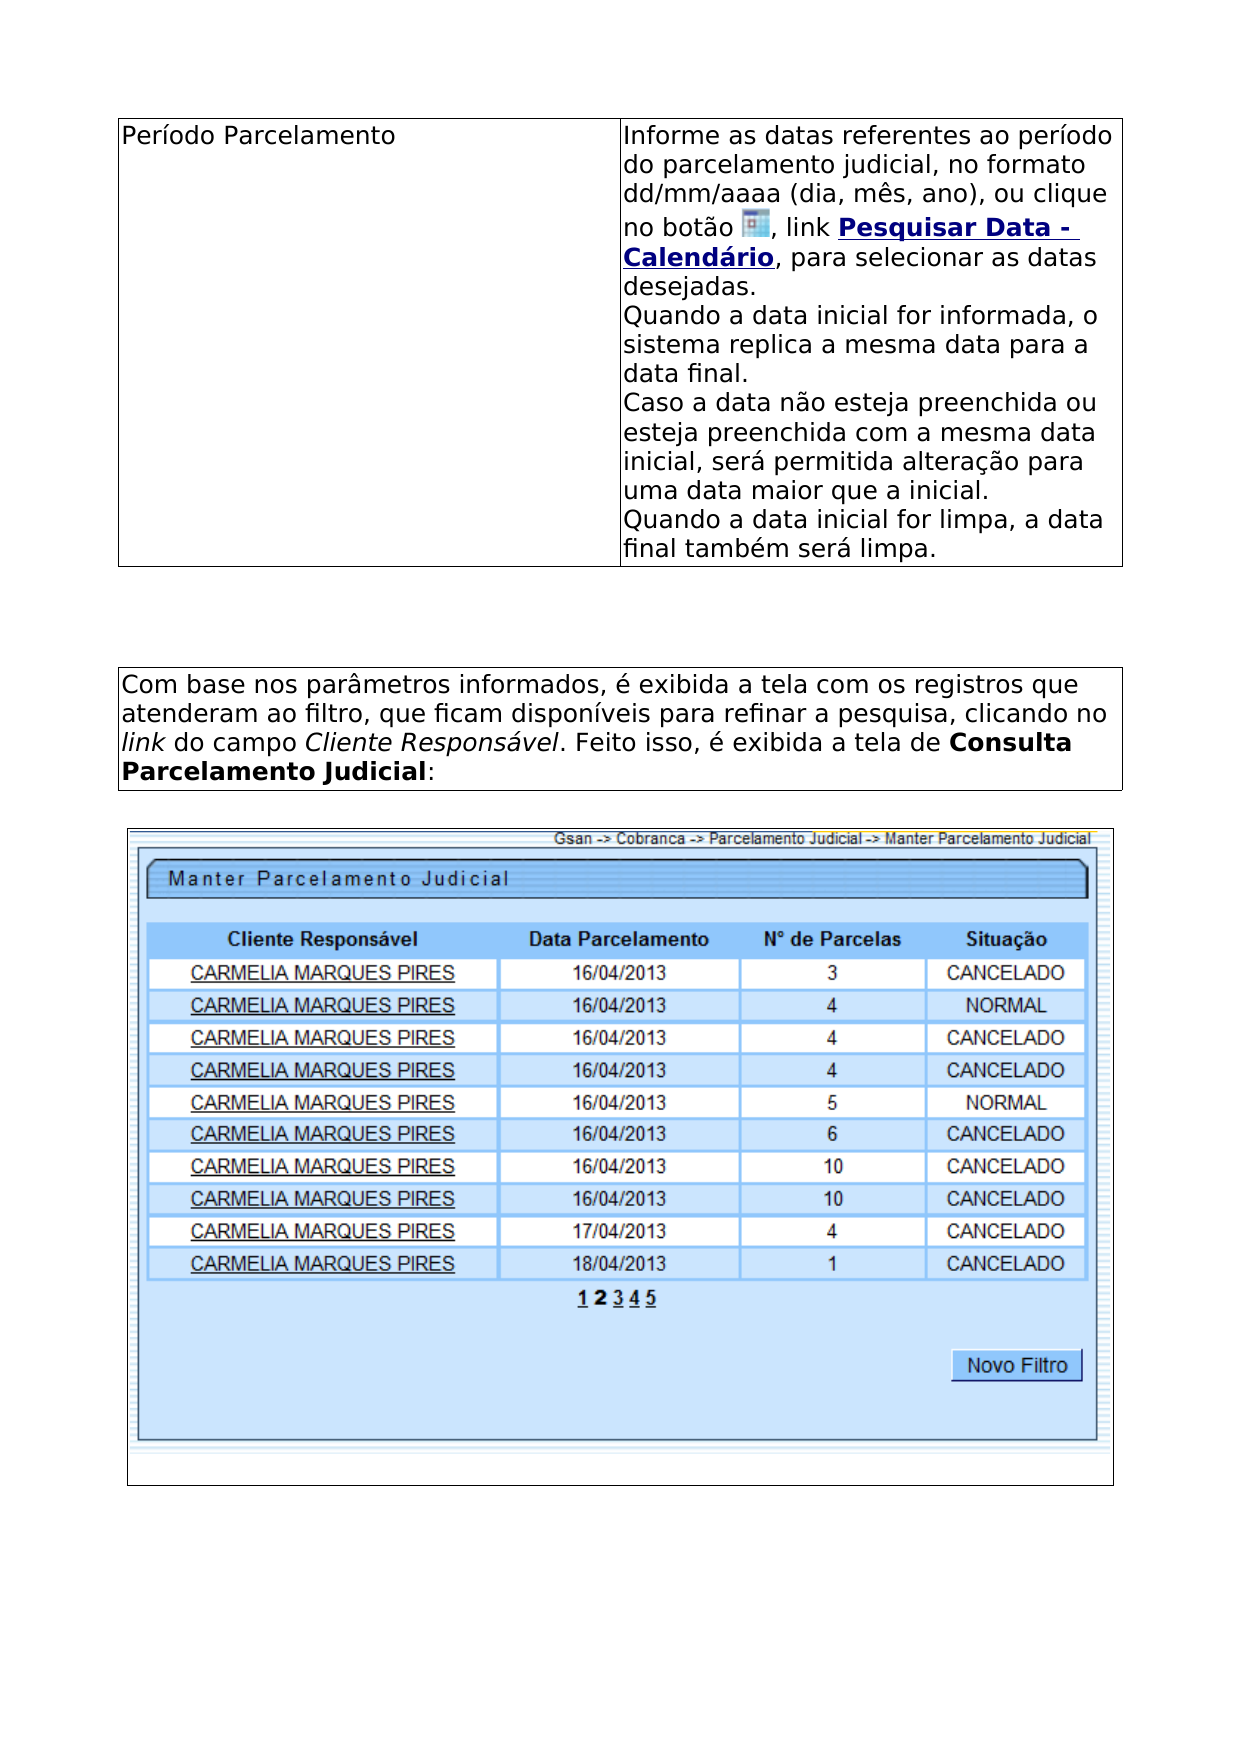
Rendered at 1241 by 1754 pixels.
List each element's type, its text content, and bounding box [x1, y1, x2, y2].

picture [741, 208, 770, 237]
picture [129, 831, 1111, 1454]
table_header [128, 829, 1113, 1485]
table_cell Informe as datas referentes ao período do parcelamento judicial, no formato dd/mm/aaaa (dia, mês, ano), ou clique no botão , link Pesquisar Data - Calendário, para selecionar as datas desejadas. Quando a data inicial for informada, o sistema replica a mesma data para a data final. Caso a data não esteja preenchida ou esteja preenchida com a mesma data inicial, será permitida alteração para uma data maior que a inicial. Quando a data inicial for limpa, a data final também será limpa. [621, 119, 1122, 566]
table_header Com base nos parâmetros informados, é exibida a tela com os registros que atenderam ao filtro, que ficam disponíveis para refinar a pesquisa, clicando no link do campo Cliente Responsável. Feito isso, é exibida a tela de Consulta Parcelamento Judicial: [119, 668, 1122, 789]
table_cell Período Parcelamento [119, 119, 620, 566]
